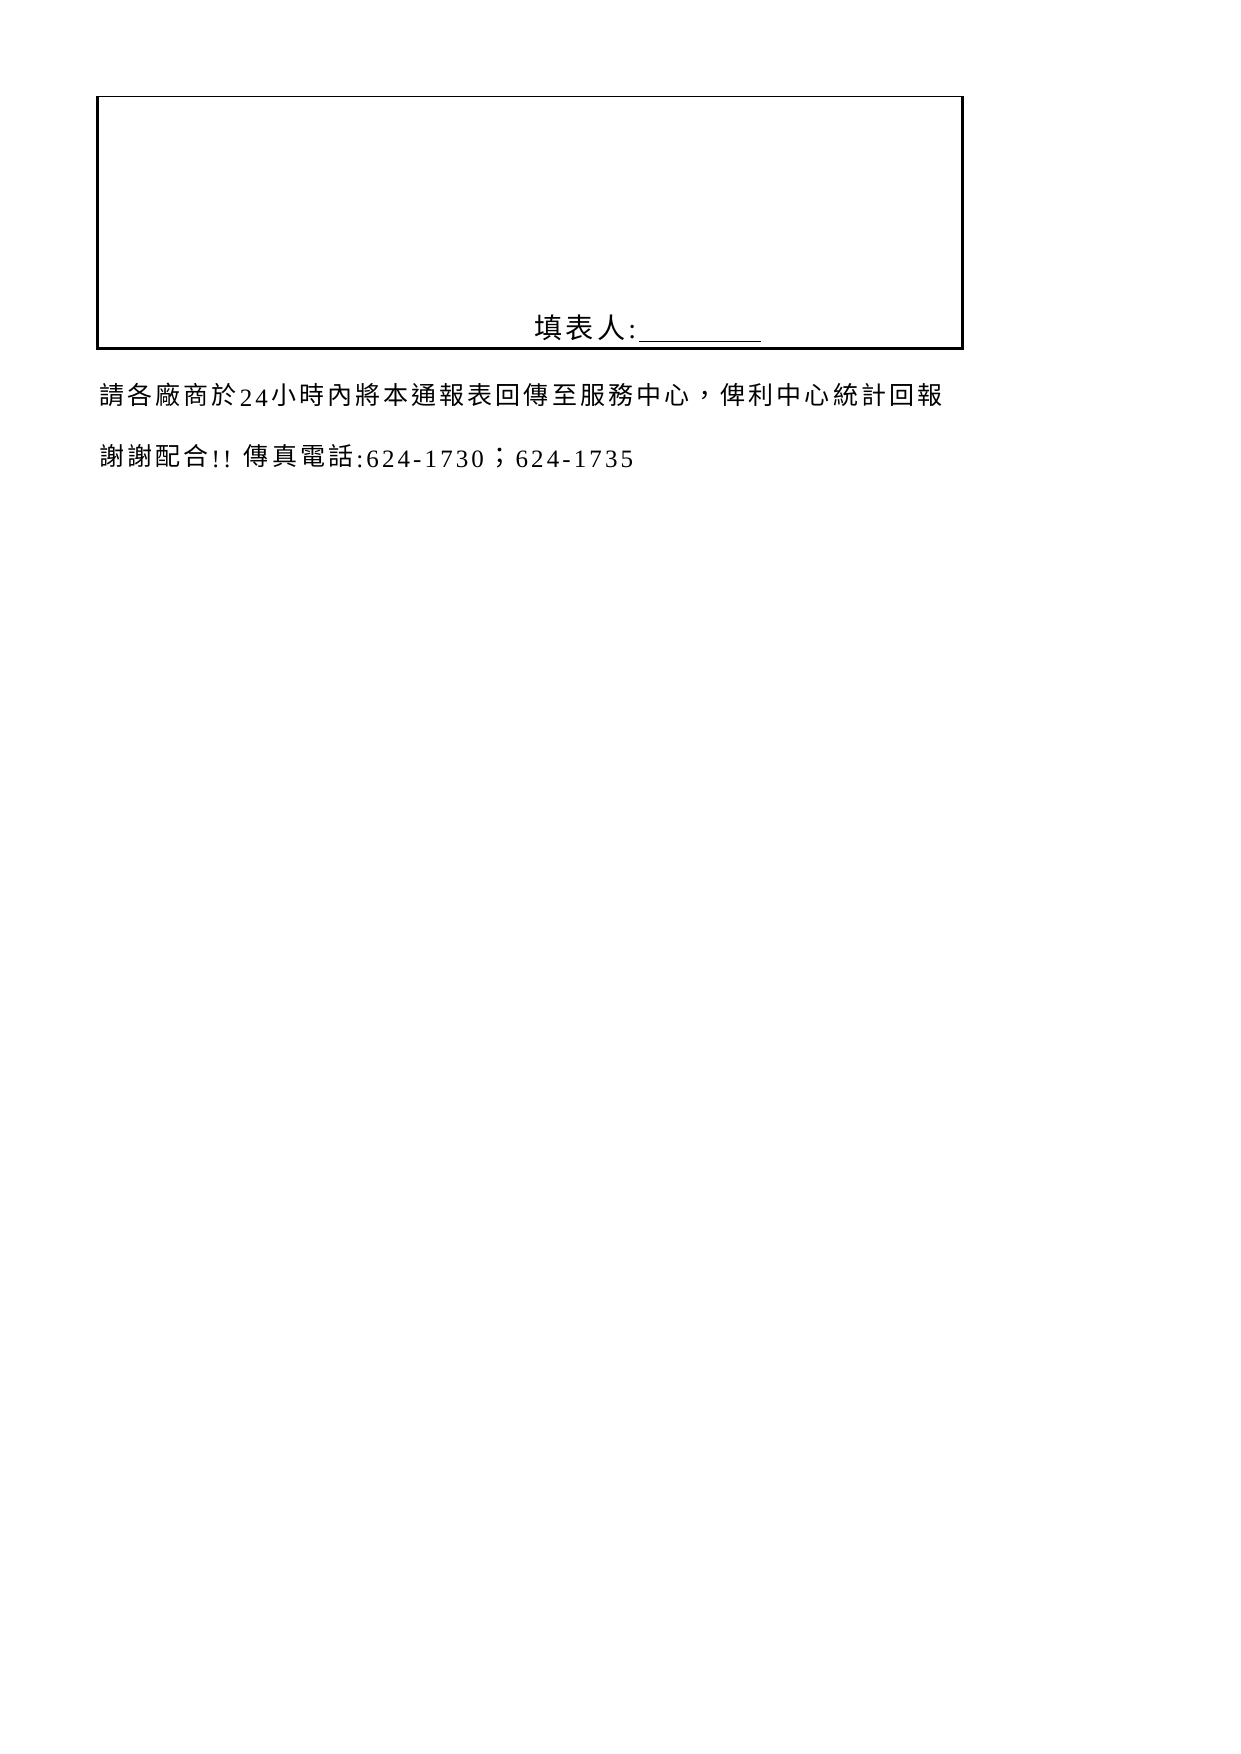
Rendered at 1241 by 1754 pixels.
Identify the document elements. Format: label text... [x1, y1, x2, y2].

table_cell 填表人: [99, 97, 961, 347]
text 請各廠商於24小時內將本通報表回傳至服務中心，俾利中心統計回報 [99, 375, 1118, 412]
text 謝謝配合!! 傳真電話:624-1730；624-1735 [99, 437, 1118, 473]
